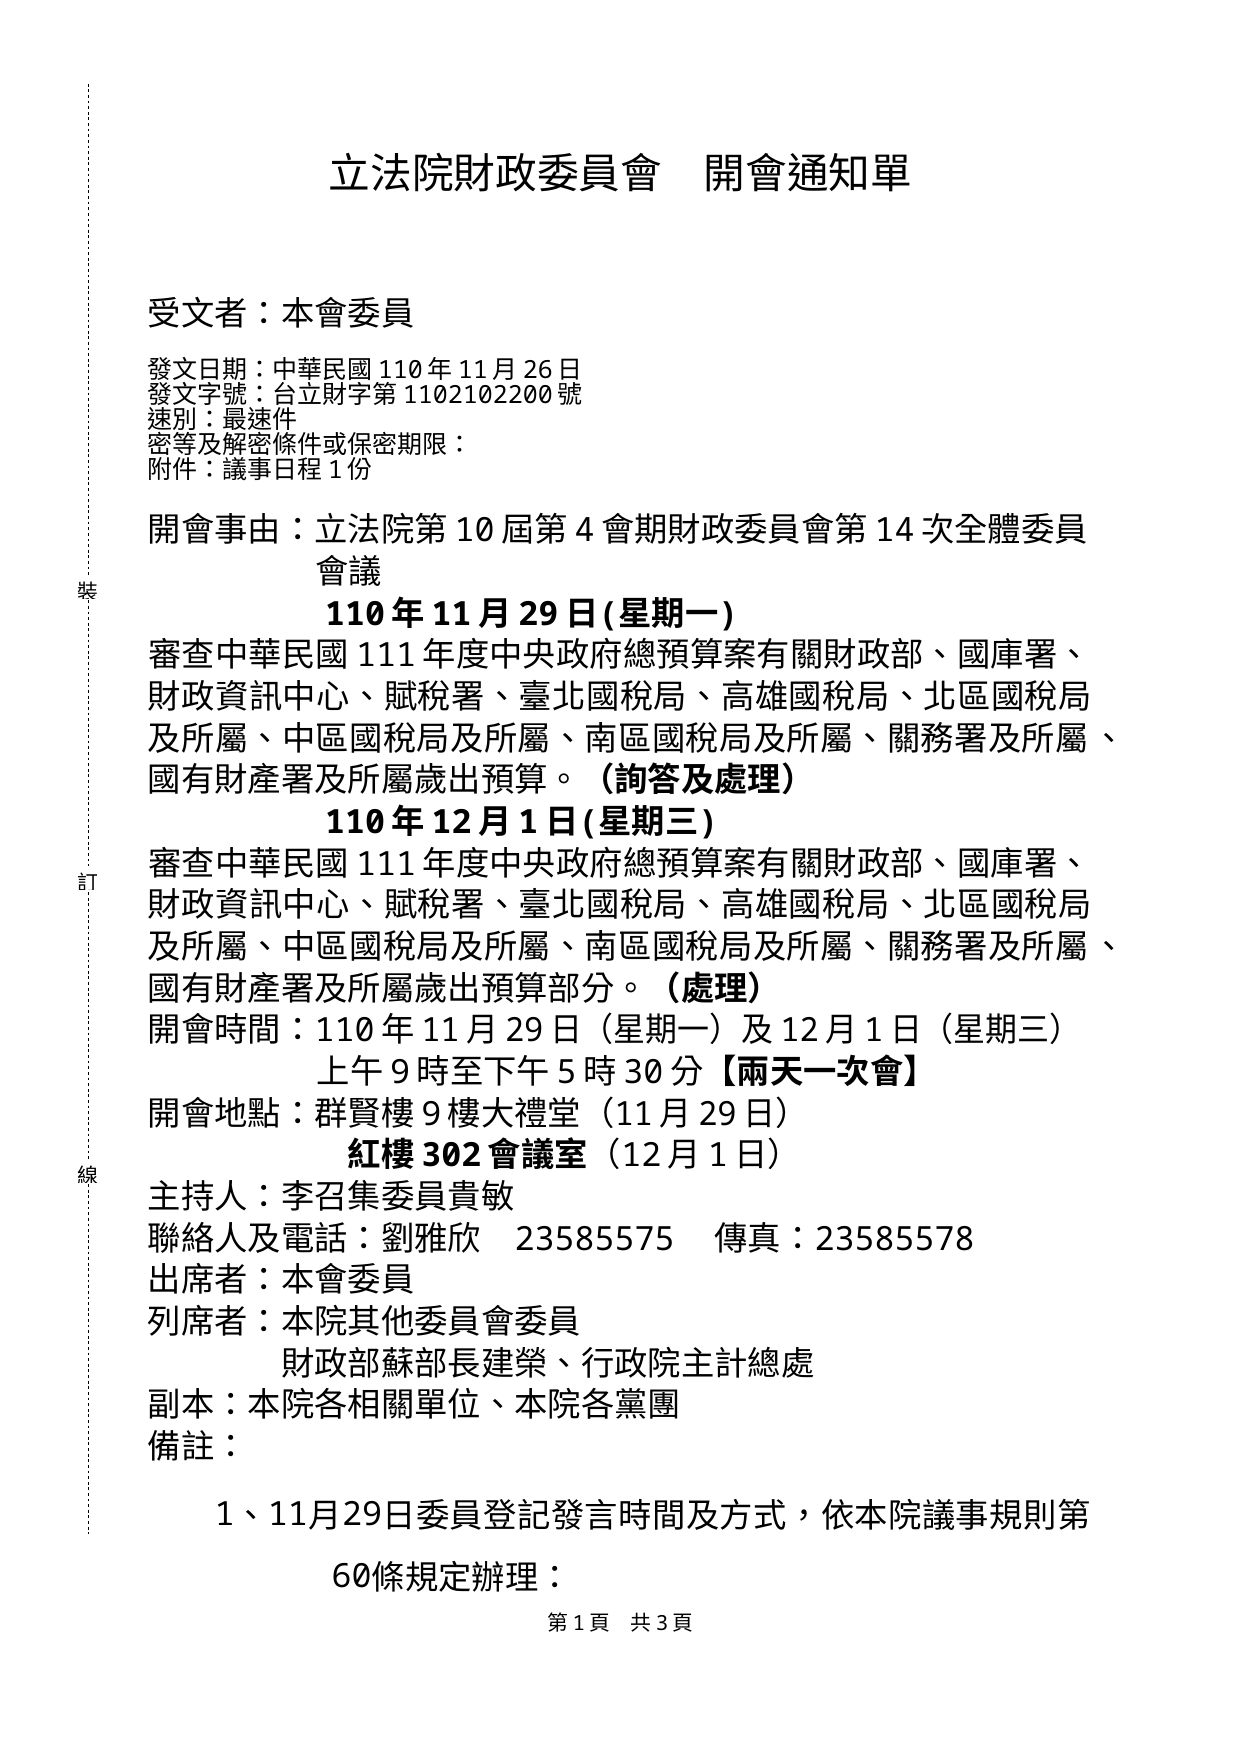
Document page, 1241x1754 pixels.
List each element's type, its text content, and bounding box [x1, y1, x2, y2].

text 發文日期：中華民國110年11月26日 [148, 358, 1092, 383]
text 密等及解密條件或保密期限： [148, 433, 1092, 458]
text 審查中華民國111年度中央政府總預算案有關財政部、國庫署、財政資訊中心、賦稅署、臺北國稅局、高雄國稅局、北區國稅局及所屬、中區國稅局及所屬、南區國稅局及所屬、關務署及所屬、國有財產署及所屬歲出預算。（詢答及處理） [148, 633, 1092, 800]
text 速別：最速件 [148, 408, 1092, 433]
text 發文字號：台立財字第1102102200號 [148, 383, 1092, 408]
text 出席者：本會委員 [148, 1258, 1092, 1300]
text 開會時間：110年11月29日（星期一）及12月1日（星期三）上午9時至下午5時30分【兩天一次會】 [148, 1008, 1092, 1092]
list 11月29日委員登記發言時間及方式，依本院議事規則第60條規定辦理： [214, 1471, 1092, 1596]
text 列席者：本院其他委員會委員 [148, 1300, 1092, 1342]
text 110年12月1日(星期三) [315, 800, 1092, 842]
text 附件：議事日程1份 [148, 458, 1092, 483]
text 主持人：李召集委員貴敏 [148, 1175, 1092, 1217]
text 備註： [148, 1425, 1092, 1467]
text 紅樓302會議室（12月1日） [148, 1133, 1092, 1175]
text 聯絡人及電話：劉雅欣 23585575 傳真：23585578 [148, 1217, 1092, 1258]
text 開會事由：立法院第10屆第4會期財政委員會第14次全體委員會議 [148, 508, 1092, 592]
text 審查中華民國111年度中央政府總預算案有關財政部、國庫署、財政資訊中心、賦稅署、臺北國稅局、高雄國稅局、北區國稅局及所屬、中區國稅局及所屬、南區國稅局及所屬、關務署及所屬、國有財產署及所屬歲出預算部分。（處理） [148, 842, 1092, 1008]
text 110年11月29日(星期一) [315, 592, 1092, 633]
text 受文者：本會委員 [148, 296, 1092, 333]
text 開會地點：群賢樓9樓大禮堂（11月29日） [148, 1092, 1092, 1133]
text 財政部蘇部長建榮、行政院主計總處 [281, 1342, 1092, 1383]
title 立法院財政委員會 開會通知單 [148, 158, 1092, 233]
text 副本：本院各相關單位、本院各黨團 [148, 1383, 1092, 1425]
